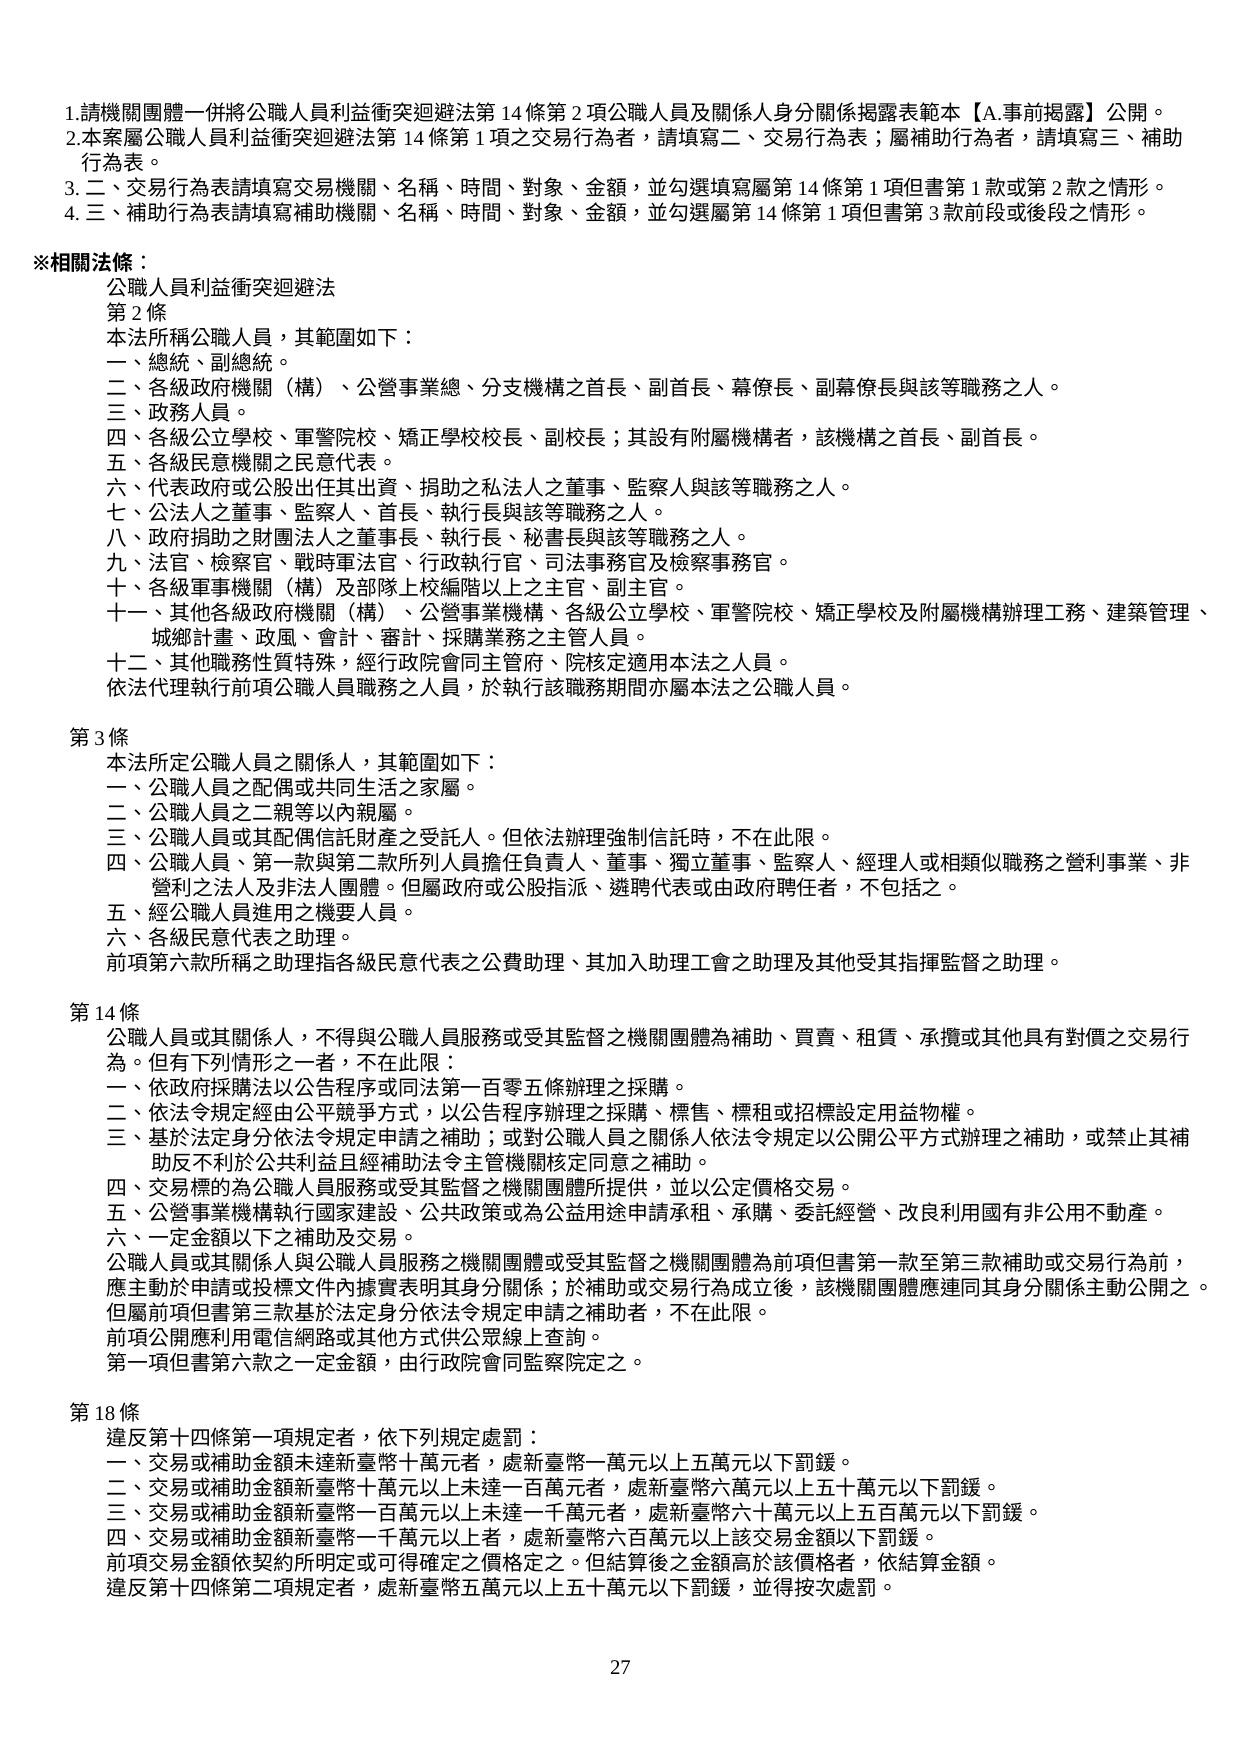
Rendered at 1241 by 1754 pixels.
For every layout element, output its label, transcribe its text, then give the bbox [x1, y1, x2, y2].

text 公職人員利益衝突迴避法 [106, 275, 1193, 300]
text 二、依法令規定經由公平競爭方式，以公告程序辦理之採購、標售、標租或招標設定用益物權。 [106, 1100, 1193, 1125]
text 二、交易或補助金額新臺幣十萬元以上未達一百萬元者，處新臺幣六萬元以上五十萬元以下罰鍰。 [106, 1475, 1193, 1500]
text 一、總統、副總統。 [106, 350, 1193, 375]
text 第18條 [33, 1400, 1193, 1425]
text 依法代理執行前項公職人員職務之人員，於執行該職務期間亦屬本法之公職人員。 [106, 675, 1193, 700]
text 三、基於法定身分依法令規定申請之補助；或對公職人員之關係人依法令規定以公開公平方式辦理之補助，或禁止其補助反不利於公共利益且經補助法令主管機關核定同意之補助。 [106, 1125, 1193, 1175]
text 五、經公職人員進用之機要人員。 [106, 900, 1193, 925]
text 四、交易或補助金額新臺幣一千萬元以上者，處新臺幣六百萬元以上該交易金額以下罰鍰。 [106, 1525, 1193, 1550]
text 六、各級民意代表之助理。 [106, 925, 1193, 950]
text 七、公法人之董事、監察人、首長、執行長與該等職務之人。 [106, 500, 1193, 525]
text 第2條 [106, 300, 1193, 325]
text ※相關法條： [33, 250, 1193, 275]
text 3. 二、交易行為表請填寫交易機關、名稱、時間、對象、金額，並勾選填寫屬第14條第1項但書第1款或第2款之情形。 [64, 175, 1187, 200]
text 本法所稱公職人員，其範圍如下： [106, 325, 1193, 350]
text 違反第十四條第一項規定者，依下列規定處罰： [106, 1425, 1193, 1450]
text 公職人員或其關係人與公職人員服務之機關團體或受其監督之機關團體為前項但書第一款至第三款補助或交易行為前，應主動於申請或投標文件內據實表明其身分關係；於補助或交易行為成立後，該機關團體應連同其身分關係主動公開之。但屬前項但書第三款基於法定身分依法令規定申請之補助者，不在此限。 [106, 1250, 1193, 1325]
text 第3條 [33, 725, 1193, 750]
text 第一項但書第六款之一定金額，由行政院會同監察院定之。 [106, 1350, 1193, 1375]
text 八、政府捐助之財團法人之董事長、執行長、秘書長與該等職務之人。 [106, 525, 1193, 550]
text 三、交易或補助金額新臺幣一百萬元以上未達一千萬元者，處新臺幣六十萬元以上五百萬元以下罰鍰。 [106, 1500, 1193, 1525]
text 三、政務人員。 [106, 400, 1193, 425]
text 4. 三、補助行為表請填寫補助機關、名稱、時間、對象、金額，並勾選屬第14條第1項但書第3款前段或後段之情形。 [64, 200, 1187, 225]
text 本法所定公職人員之關係人，其範圍如下： [106, 750, 1193, 775]
text 一、公職人員之配偶或共同生活之家屬。 [106, 775, 1193, 800]
text 六、一定金額以下之補助及交易。 [106, 1225, 1193, 1250]
text 六、代表政府或公股出任其出資、捐助之私法人之董事、監察人與該等職務之人。 [106, 475, 1193, 500]
text 一、依政府採購法以公告程序或同法第一百零五條辦理之採購。 [106, 1075, 1193, 1100]
text 九、法官、檢察官、戰時軍法官、行政執行官、司法事務官及檢察事務官。 [106, 550, 1193, 575]
text 1.請機關團體一併將公職人員利益衝突迴避法第14條第2項公職人員及關係人身分關係揭露表範本【A.事前揭露】公開。 [64, 100, 1187, 125]
text 四、公職人員、第一款與第二款所列人員擔任負責人、董事、獨立董事、監察人、經理人或相類似職務之營利事業、非營利之法人及非法人團體。但屬政府或公股指派、遴聘代表或由政府聘任者，不包括之。 [106, 850, 1193, 900]
text 前項公開應利用電信網路或其他方式供公眾線上查詢。 [106, 1325, 1193, 1350]
text 一、交易或補助金額未達新臺幣十萬元者，處新臺幣一萬元以上五萬元以下罰鍰。 [106, 1450, 1193, 1475]
text 違反第十四條第二項規定者，處新臺幣五萬元以上五十萬元以下罰鍰，並得按次處罰。 [106, 1575, 1193, 1600]
text 十二、其他職務性質特殊，經行政院會同主管府、院核定適用本法之人員。 [106, 650, 1193, 675]
text 五、公營事業機構執行國家建設、公共政策或為公益用途申請承租、承購、委託經營、改良利用國有非公用不動產。 [106, 1200, 1193, 1225]
text 四、各級公立學校、軍警院校、矯正學校校長、副校長；其設有附屬機構者，該機構之首長、副首長。 [106, 425, 1193, 450]
text 二、公職人員之二親等以內親屬。 [106, 800, 1193, 825]
text 十、各級軍事機關（構）及部隊上校編階以上之主官、副主官。 [106, 575, 1193, 600]
text 十一、其他各級政府機關（構）、公營事業機構、各級公立學校、軍警院校、矯正學校及附屬機構辦理工務、建築管理、城鄉計畫、政風、會計、審計、採購業務之主管人員。 [106, 600, 1193, 650]
text 二、各級政府機關（構）、公營事業總、分支機構之首長、副首長、幕僚長、副幕僚長與該等職務之人。 [106, 375, 1193, 400]
text 三、公職人員或其配偶信託財產之受託人。但依法辦理強制信託時，不在此限。 [106, 825, 1193, 850]
text 第14條 [33, 1000, 1193, 1025]
text 四、交易標的為公職人員服務或受其監督之機關團體所提供，並以公定價格交易。 [106, 1175, 1193, 1200]
text 公職人員或其關係人，不得與公職人員服務或受其監督之機關團體為補助、買賣、租賃、承攬或其他具有對價之交易行為。但有下列情形之一者，不在此限： [106, 1025, 1193, 1075]
text 前項第六款所稱之助理指各級民意代表之公費助理、其加入助理工會之助理及其他受其指揮監督之助理。 [106, 950, 1193, 975]
text 2.本案屬公職人員利益衝突迴避法第14條第1項之交易行為者，請填寫二、交易行為表；屬補助行為者，請填寫三、補助行為表。 [49, 125, 1187, 175]
text 五、各級民意機關之民意代表。 [106, 450, 1193, 475]
text 前項交易金額依契約所明定或可得確定之價格定之。但結算後之金額高於該價格者，依結算金額。 [106, 1550, 1193, 1575]
